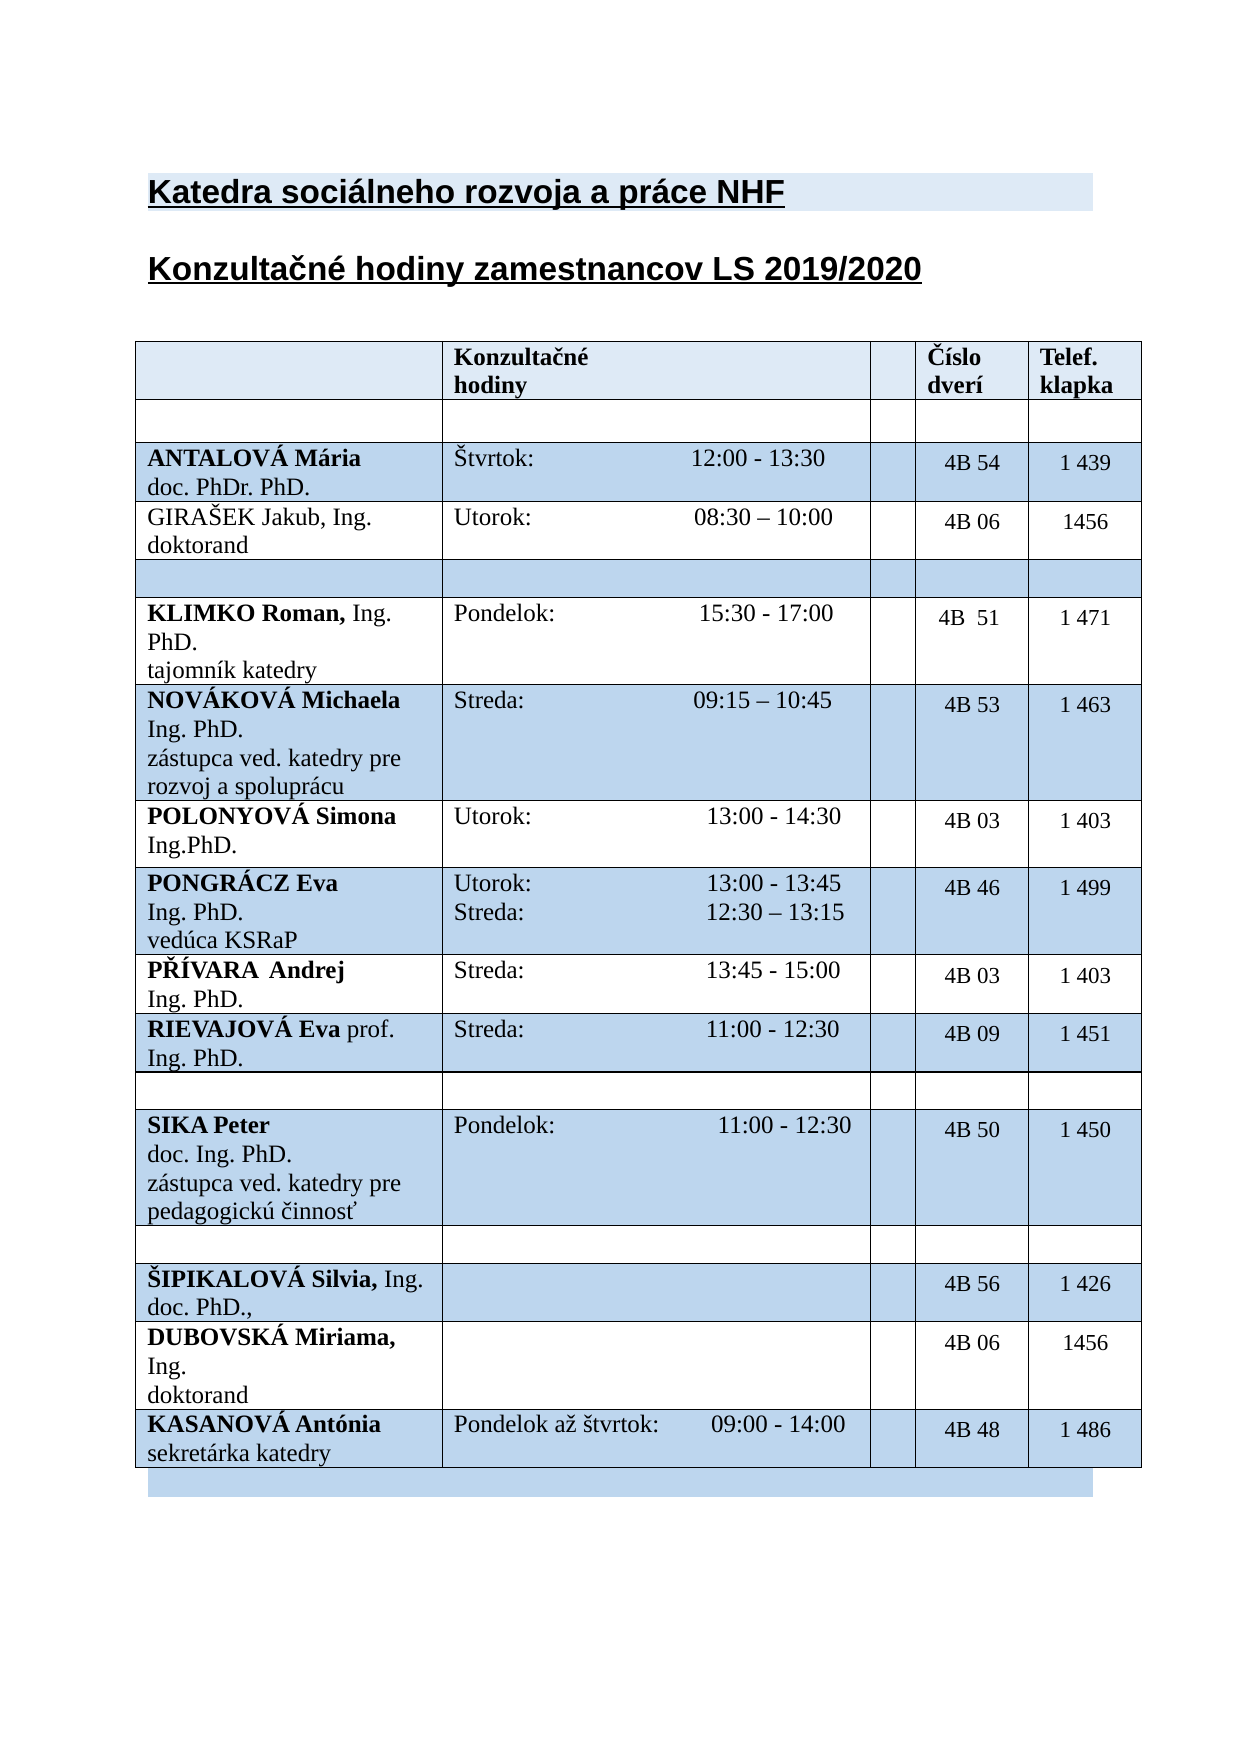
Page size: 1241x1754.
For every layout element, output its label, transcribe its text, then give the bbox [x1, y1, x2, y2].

table_cell 4B 06 [916, 502, 1028, 559]
table_cell 4B 46 [916, 868, 1028, 954]
table_cell [443, 400, 870, 442]
table_cell 1456 [1029, 502, 1141, 559]
table_cell [1029, 1073, 1141, 1109]
table_cell 4B 54 [916, 443, 1028, 501]
table_cell 1 463 [1029, 685, 1141, 800]
table_cell Streda: 09:15 – 10:45 [443, 685, 870, 800]
table_cell 1 499 [1029, 868, 1141, 954]
table_cell [443, 560, 870, 597]
table_cell [443, 1073, 870, 1109]
table_cell [871, 598, 915, 684]
table_cell [871, 1073, 915, 1109]
table_cell Pondelok: 11:00 - 12:30 [443, 1110, 870, 1225]
table_cell [871, 443, 915, 501]
table_cell 4B 50 [916, 1110, 1028, 1225]
table_cell [443, 1226, 870, 1263]
table_cell [136, 1073, 442, 1109]
table_cell [871, 400, 915, 442]
table_cell POLONYOVÁ Simona Ing.PhD. [136, 801, 442, 867]
table_cell [136, 560, 442, 597]
table_cell 4B 51 [916, 598, 1028, 684]
table_cell [871, 1226, 915, 1263]
table_cell 1 486 [1029, 1410, 1141, 1467]
table_cell [871, 1110, 915, 1225]
table_cell 4B 03 [916, 801, 1028, 867]
table_cell 1456 [1029, 1322, 1141, 1408]
table_cell 1 471 [1029, 598, 1141, 684]
table_cell 4B 03 [916, 955, 1028, 1013]
table_cell [916, 560, 1028, 597]
table_cell [871, 560, 915, 597]
text Katedra sociálneho rozvoja a práce NHF [148, 173, 1093, 211]
table_cell [871, 868, 915, 954]
table_cell KLIMKO Roman, Ing. PhD. tajomník katedry [136, 598, 442, 684]
table_cell 4B 53 [916, 685, 1028, 800]
table_cell Utorok: 13:00 - 14:30 [443, 801, 870, 867]
table_cell 1 439 [1029, 443, 1141, 501]
table_cell Utorok: 08:30 – 10:00 [443, 502, 870, 559]
table_cell [871, 685, 915, 800]
table_cell PONGRÁCZ Eva Ing. PhD. vedúca KSRaP [136, 868, 442, 954]
table_cell PŘÍVARA Andrej Ing. PhD. [136, 955, 442, 1013]
table_cell [871, 955, 915, 1013]
table_cell [871, 1322, 915, 1408]
table_cell [1029, 400, 1141, 442]
table_cell [916, 1226, 1028, 1263]
table_cell [871, 1264, 915, 1321]
table_cell [871, 502, 915, 559]
table_cell Pondelok až štvrtok: 09:00 - 14:00 [443, 1410, 870, 1467]
table_cell [443, 1322, 870, 1408]
table_cell [871, 801, 915, 867]
table_cell 1 403 [1029, 801, 1141, 867]
table_cell Utorok: 13:00 - 13:45 Streda: 12:30 – 13:15 [443, 868, 870, 954]
table_header Telef. klapka [1029, 342, 1141, 399]
table_cell [1029, 1226, 1141, 1263]
table_cell Streda: 13:45 - 15:00 [443, 955, 870, 1013]
table_cell Štvrtok: 12:00 - 13:30 [443, 443, 870, 501]
table_cell Pondelok: 15:30 - 17:00 [443, 598, 870, 684]
table_cell NOVÁKOVÁ Michaela Ing. PhD. zástupca ved. katedry pre rozvoj a spoluprácu [136, 685, 442, 800]
table_cell [916, 400, 1028, 442]
table_cell Streda: 11:00 - 12:30 [443, 1014, 870, 1071]
table_cell ŠIPIKALOVÁ Silvia, Ing. doc. PhD., [136, 1264, 442, 1321]
table_cell [136, 400, 442, 442]
table_cell 1 450 [1029, 1110, 1141, 1225]
table_cell [443, 1264, 870, 1321]
table_header [136, 342, 442, 399]
table_cell RIEVAJOVÁ Eva prof. Ing. PhD. [136, 1014, 442, 1071]
table_cell [1029, 560, 1141, 597]
table_cell 1 451 [1029, 1014, 1141, 1071]
table_cell ANTALOVÁ Mária doc. PhDr. PhD. [136, 443, 442, 501]
table_cell 4B 06 [916, 1322, 1028, 1408]
table_cell 1 403 [1029, 955, 1141, 1013]
table_header Číslo dverí [916, 342, 1028, 399]
text Konzultačné hodiny zamestnancov LS 2019/2020 [148, 248, 1093, 287]
table_cell [916, 1073, 1028, 1109]
table_cell [871, 1410, 915, 1467]
table_cell [136, 1226, 442, 1263]
table_cell 4B 56 [916, 1264, 1028, 1321]
table_cell DUBOVSKÁ Miriama, Ing. doktorand [136, 1322, 442, 1408]
table_cell [871, 1014, 915, 1071]
table_header Konzultačné hodiny [443, 342, 870, 399]
table_cell 1 426 [1029, 1264, 1141, 1321]
table_cell 4B 48 [916, 1410, 1028, 1467]
table_cell 4B 09 [916, 1014, 1028, 1071]
table_cell GIRAŠEK Jakub, Ing. doktorand [136, 502, 442, 559]
table_header [871, 342, 915, 399]
table_cell SIKA Peter doc. Ing. PhD. zástupca ved. katedry pre pedagogickú činnosť [136, 1110, 442, 1225]
